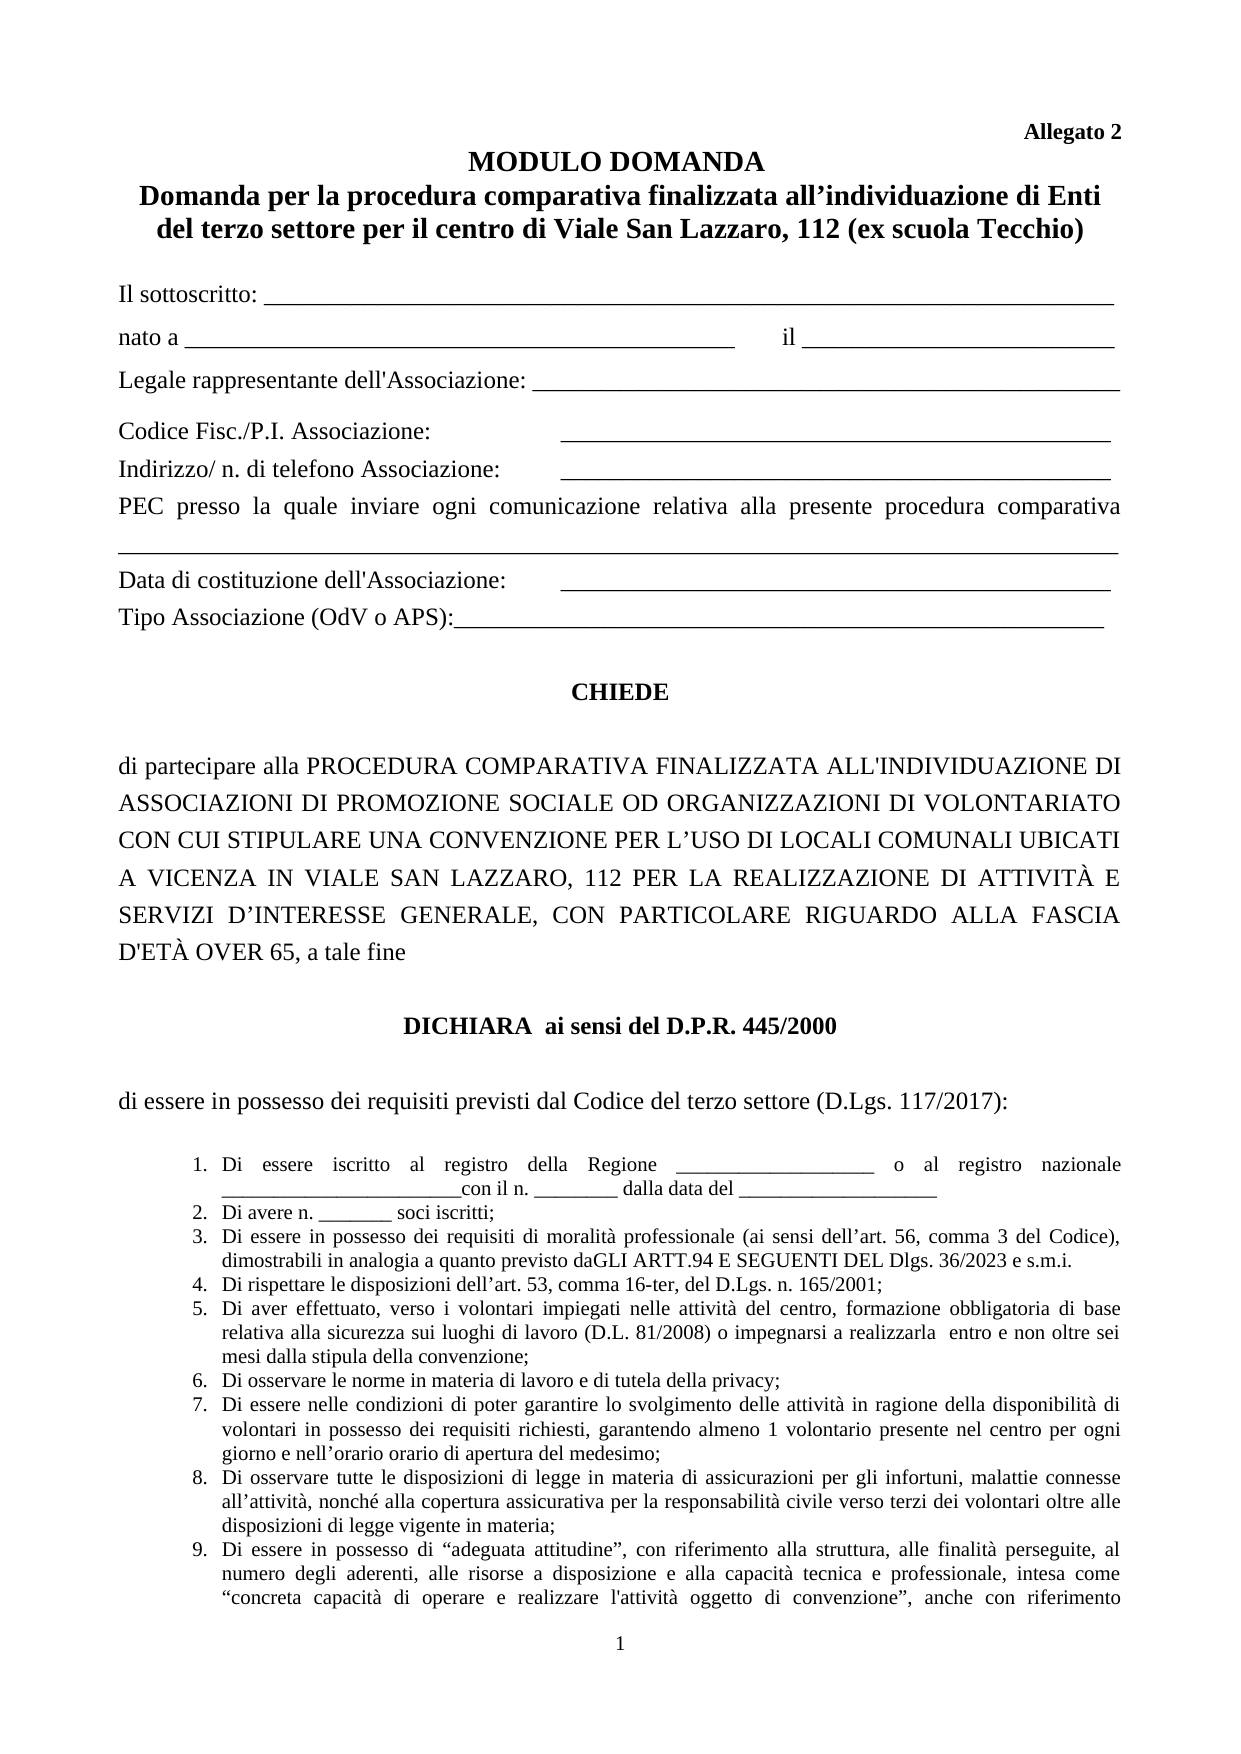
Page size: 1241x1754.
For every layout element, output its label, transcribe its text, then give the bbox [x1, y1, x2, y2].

text Legale rappresentante dell'Associazione: _______________________________________________ [118, 365, 1122, 394]
text CHIEDE [118, 668, 1122, 706]
text Domanda per la procedura comparativa finalizzata all’individuazione di Enti del terzo settore per il centro di Viale San Lazzaro, 112 (ex scuola Tecchio) [118, 178, 1122, 245]
text DICHIARA ai sensi del D.P.R. 445/2000 [118, 1003, 1122, 1040]
list Di osservare le norme in materia di lavoro e di tutela della privacy; [192, 1368, 1122, 1392]
list Di essere in possesso dei requisiti di moralità professionale (ai sensi dell’art. 56, comma 3 del Codice), dimostrabili in analogia a quanto previsto daGLI ARTT.94 E SEGUENTI DEL Dlgs. 36/2023 e s.m.i. [192, 1224, 1122, 1272]
text Tipo Associazione (OdV o APS):____________________________________________________ [118, 594, 1122, 631]
text di partecipare alla PROCEDURA COMPARATIVA FINALIZZATA ALL'INDIVIDUAZIONE DI ASSOCIAZIONI DI PROMOZIONE SOCIALE OD ORGANIZZAZIONI DI VOLONTARIATO CON CUI STIPULARE UNA CONVENZIONE PER L’USO DI LOCALI COMUNALI UBICATI A VICENZA IN VIALE SAN LAZZARO, 112 PER LA REALIZZAZIONE DI ATTIVITÀ E SERVIZI D’INTERESSE GENERALE, CON PARTICOLARE RIGUARDO ALLA FASCIA D'ETÀ OVER 65, a tale fine [118, 743, 1122, 966]
text Indirizzo/ n. di telefono Associazione: ____________________________________________ [118, 445, 1122, 482]
list Di rispettare le disposizioni dell’art. 53, comma 16-ter, del D.Lgs. n. 165/2001; [192, 1272, 1122, 1296]
list Di essere nelle condizioni di poter garantire lo svolgimento delle attività in ragione della disponibilità di volontari in possesso dei requisiti richiesti, garantendo almeno 1 volontario presente nel centro per ogni giorno e nell’orario orario di apertura del medesimo; [192, 1392, 1122, 1464]
list Di essere iscritto al registro della Regione ___________________ o al registro nazionale _______________________con il n. ________ dalla data del ___________________ [192, 1152, 1122, 1200]
text di essere in possesso dei requisiti previsti dal Codice del terzo settore (D.Lgs. 117/2017): [118, 1077, 1122, 1114]
list Di essere in possesso di “adeguata attitudine”, con riferimento alla struttura, alle finalità perseguite, al numero degli aderenti, alle risorse a disposizione e alla capacità tecnica e professionale, intesa come “concreta capacità di operare e realizzare l'attività oggetto di convenzione”, anche con riferimento [192, 1537, 1122, 1609]
text Data di costituzione dell'Associazione: ____________________________________________ [118, 557, 1122, 594]
text PEC presso la quale inviare ogni comunicazione relativa alla presente procedura comparativa ________________________________________________________________________________ [118, 482, 1122, 557]
list Di avere n. _______ soci iscritti; [192, 1200, 1122, 1224]
list Di osservare tutte le disposizioni di legge in materia di assicurazioni per gli infortuni, malattie connesse all’attività, nonché alla copertura assicurativa per la responsabilità civile verso terzi dei volontari oltre alle disposizioni di legge vigente in materia; [192, 1464, 1122, 1537]
text MODULO DOMANDA [118, 144, 1122, 178]
list Di aver effettuato, verso i volontari impiegati nelle attività del centro, formazione obbligatoria di base relativa alla sicurezza sui luoghi di lavoro (D.L. 81/2008) o impegnarsi a realizzarla entro e non oltre sei mesi dalla stipula della convenzione; [192, 1296, 1122, 1368]
text Allegato 2 [118, 118, 1122, 144]
text Il sottoscritto: ____________________________________________________________________ [118, 279, 1122, 307]
text nato a ____________________________________________ il _________________________ [118, 322, 1122, 351]
text Codice Fisc./P.I. Associazione: ____________________________________________ [118, 408, 1122, 445]
